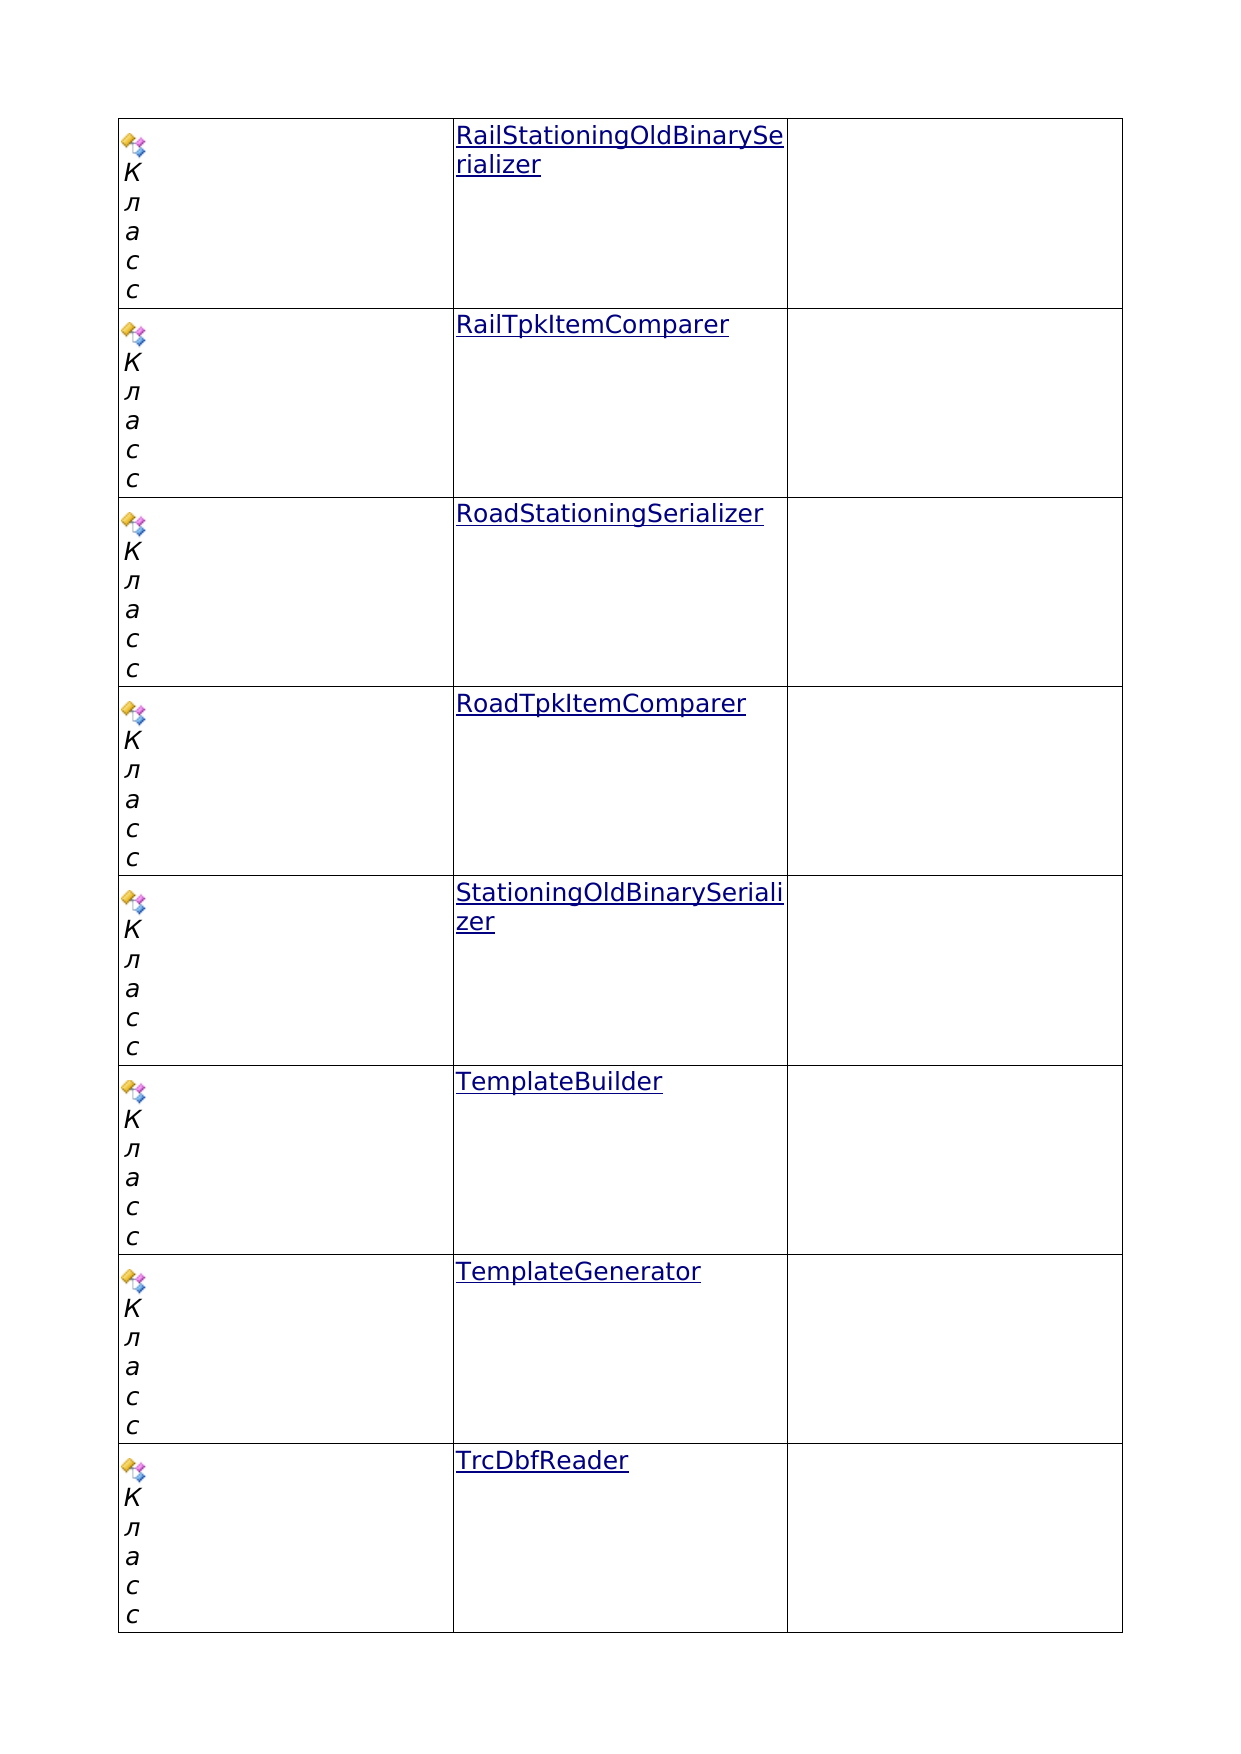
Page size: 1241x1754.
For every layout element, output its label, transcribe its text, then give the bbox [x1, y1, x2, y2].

table_cell [788, 1255, 1122, 1443]
table_cell [788, 876, 1122, 1064]
table_cell [119, 498, 453, 686]
table_cell [119, 876, 453, 1064]
table_cell RoadStationingSerializer [454, 498, 787, 686]
table_cell [119, 309, 453, 497]
table_cell TemplateGenerator [454, 1255, 787, 1443]
picture [121, 322, 147, 348]
table_cell [119, 1255, 453, 1443]
picture [121, 1458, 147, 1484]
table_cell TrcDbfReader [454, 1444, 787, 1632]
picture [121, 1080, 147, 1105]
table_cell [119, 119, 453, 307]
table_cell [788, 687, 1122, 875]
table_cell [119, 1066, 453, 1254]
table_cell [788, 1066, 1122, 1254]
picture [121, 133, 147, 159]
table_cell StationingOldBinarySerializer [454, 876, 787, 1064]
table_cell [119, 687, 453, 875]
picture [121, 1269, 147, 1295]
table_cell [119, 1444, 453, 1632]
table_cell RailStationingOldBinarySerializer [454, 119, 787, 307]
picture [121, 512, 147, 538]
table_cell TemplateBuilder [454, 1066, 787, 1254]
table_cell [788, 119, 1122, 307]
table_cell [788, 1444, 1122, 1632]
table_cell RailTpkItemComparer [454, 309, 787, 497]
table_cell RoadTpkItemComparer [454, 687, 787, 875]
table_cell [788, 309, 1122, 497]
picture [121, 890, 147, 916]
table_cell [788, 498, 1122, 686]
picture [121, 701, 147, 727]
